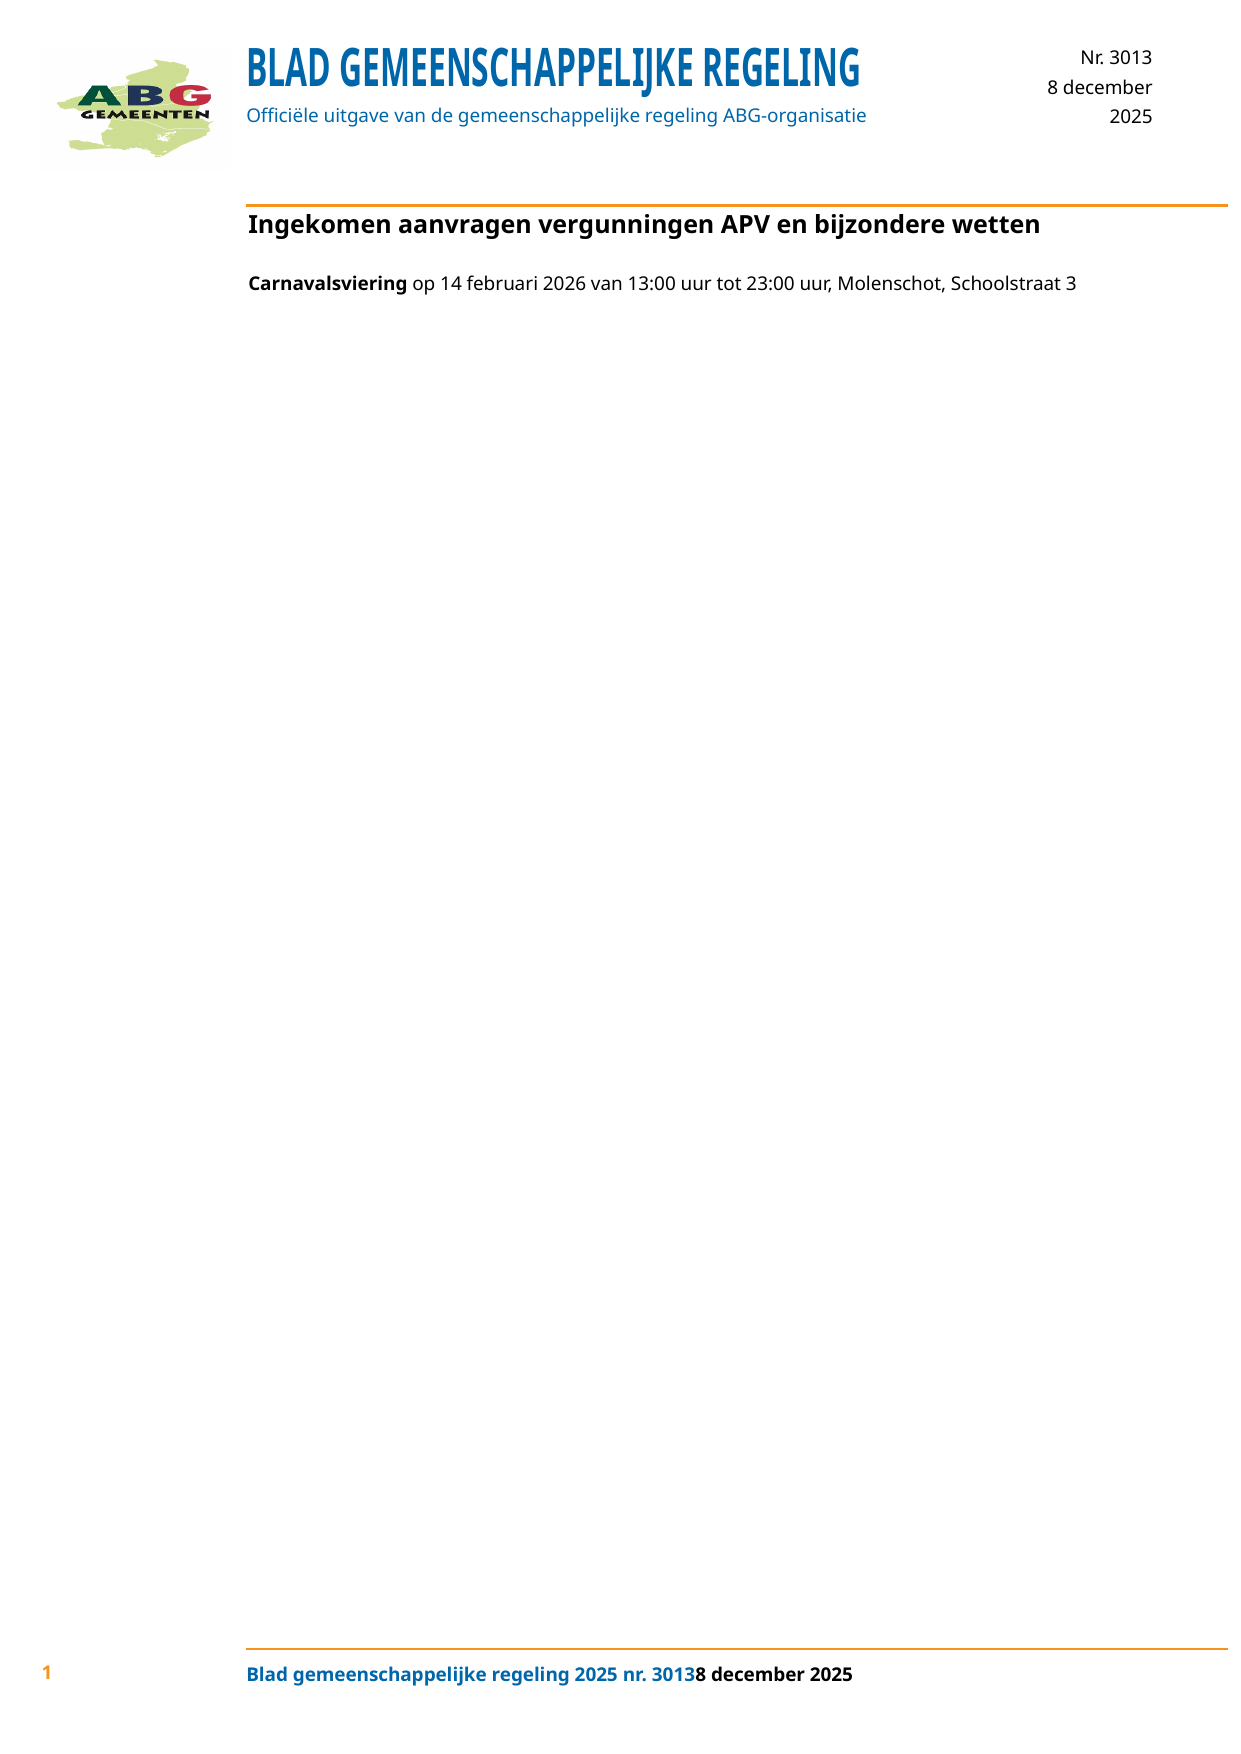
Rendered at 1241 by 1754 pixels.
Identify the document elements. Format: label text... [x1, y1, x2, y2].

picture [41, 47, 231, 172]
text Carnavalsviering op 14 februari 2026 van 13:00 uur tot 23:00 uur, Molenschot, Schoolstraat 3 [248, 270, 1152, 296]
text Ingekomen aanvragen vergunningen APV en bijzondere wetten [248, 207, 1152, 241]
